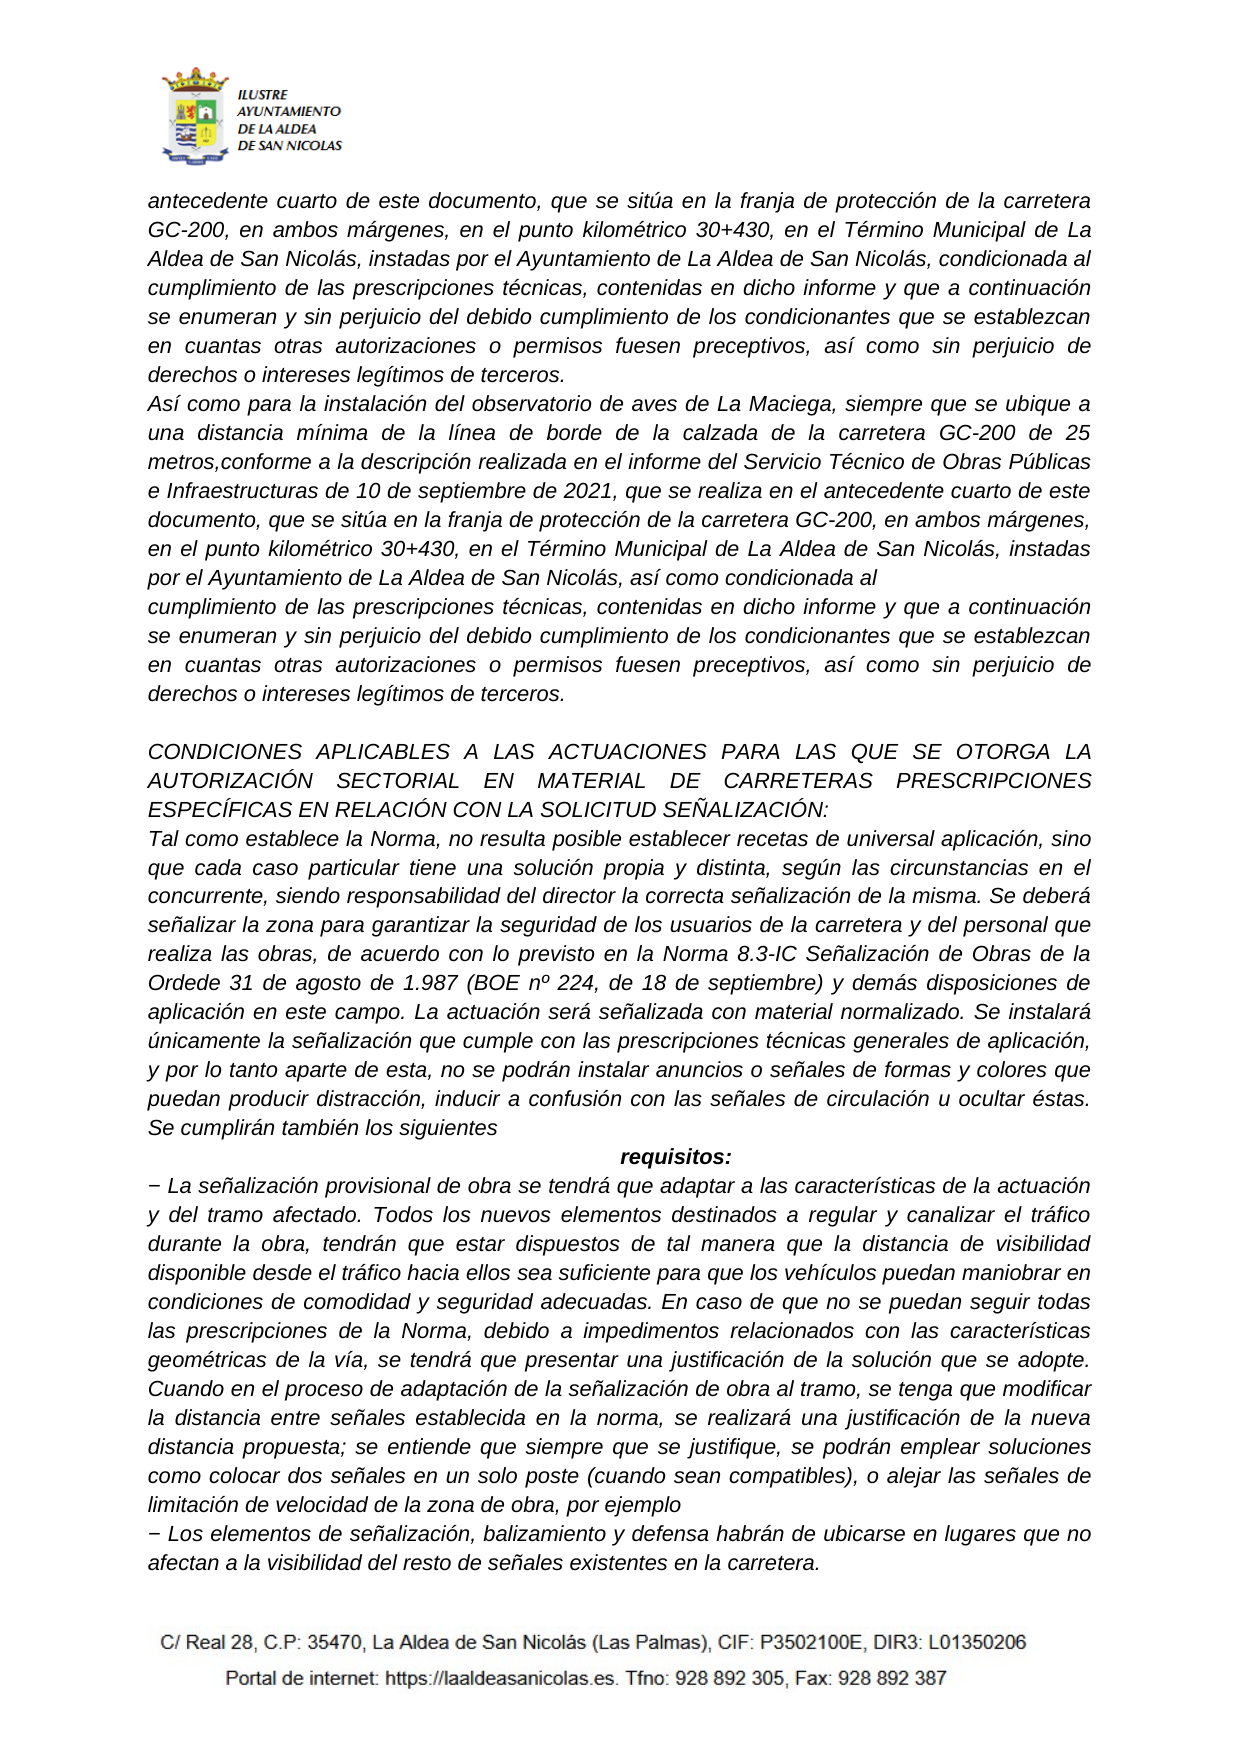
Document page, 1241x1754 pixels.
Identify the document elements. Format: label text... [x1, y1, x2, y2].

text Así como para la instalación del observatorio de aves de La Maciega, siempre que se ubique a una distancia mínima de la línea de borde de la calzada de la carretera GC-200 de 25 metros,conforme a la descripción realizada en el informe del Servicio Técnico de Obras Públicas e Infraestructuras de 10 de septiembre de 2021, que se realiza en el antecedente cuarto de este documento, que se sitúa en la franja de protección de la carretera GC-200, en ambos márgenes, en el punto kilométrico 30+430, en el Término Municipal de La Aldea de San Nicolás, instadas por el Ayuntamiento de La Aldea de San Nicolás, así como condicionada al [148, 391, 1093, 590]
text CONDICIONES APLICABLES A LAS ACTUACIONES PARA LAS QUE SE OTORGA LA AUTORIZACIÓN SECTORIAL EN MATERIAL DE CARRETERAS PRESCRIPCIONES ESPECÍFICAS EN RELACIÓN CON LA SOLICITUD SEÑALIZACIÓN: [148, 739, 1093, 822]
text cumplimiento de las prescripciones técnicas, contenidas en dicho informe y que a continuación se enumeran y sin perjuicio del debido cumplimiento de los condicionantes que se establezcan en cuantas otras autorizaciones o permisos fuesen preceptivos, así como sin perjuicio de derechos o intereses legítimos de terceros. [148, 594, 1093, 706]
text − La señalización provisional de obra se tendrá que adaptar a las características de la actuación y del tramo afectado. Todos los nuevos elementos destinados a regular y canalizar el tráfico durante la obra, tendrán que estar dispuestos de tal manera que la distancia de visibilidad disponible desde el tráfico hacia ellos sea suficiente para que los vehículos puedan maniobrar en condiciones de comodidad y seguridad adecuadas. En caso de que no se puedan seguir todas las prescripciones de la Norma, debido a impedimentos relacionados con las características geométricas de la vía, se tendrá que presentar una justificación de la solución que se adopte. Cuando en el proceso de adaptación de la señalización de obra al tramo, se tenga que modificar la distancia entre señales establecida en la norma, se realizará una justificación de la nueva distancia propuesta; se entiende que siempre que se justifique, se podrán emplear soluciones como colocar dos señales en un solo poste (cuando sean compatibles), o alejar las señales de limitación de velocidad de la zona de obra, por ejemplo [148, 1173, 1093, 1517]
picture [148, 1626, 1034, 1694]
text antecedente cuarto de este documento, que se sitúa en la franja de protección de la carretera GC-200, en ambos márgenes, en el punto kilométrico 30+430, en el Término Municipal de La Aldea de San Nicolás, instadas por el Ayuntamiento de La Aldea de San Nicolás, condicionada al cumplimiento de las prescripciones técnicas, contenidas en dicho informe y que a continuación se enumeran y sin perjuicio del debido cumplimiento de los condicionantes que se establezcan en cuantas otras autorizaciones o permisos fuesen preceptivos, así como sin perjuicio de derechos o intereses legítimos de terceros. [148, 188, 1093, 387]
picture [148, 59, 358, 173]
text requisitos: [148, 1144, 1093, 1169]
text Tal como establece la Norma, no resulta posible establecer recetas de universal aplicación, sino que cada caso particular tiene una solución propia y distinta, según las circunstancias en el concurrente, siendo responsabilidad del director la correcta señalización de la misma. Se deberá señalizar la zona para garantizar la seguridad de los usuarios de la carretera y del personal que realiza las obras, de acuerdo con lo previsto en la Norma 8.3-IC Señalización de Obras de la Ordede 31 de agosto de 1.987 (BOE nº 224, de 18 de septiembre) y demás disposiciones de aplicación en este campo. La actuación será señalizada con material normalizado. Se instalará únicamente la señalización que cumple con las prescripciones técnicas generales de aplicación, y por lo tanto aparte de esta, no se podrán instalar anuncios o señales de formas y colores que puedan producir distracción, inducir a confusión con las señales de circulación u ocultar éstas. Se cumplirán también los siguientes [148, 826, 1093, 1140]
text − Los elementos de señalización, balizamiento y defensa habrán de ubicarse en lugares que no afectan a la visibilidad del resto de señales existentes en la carretera. [148, 1521, 1093, 1575]
